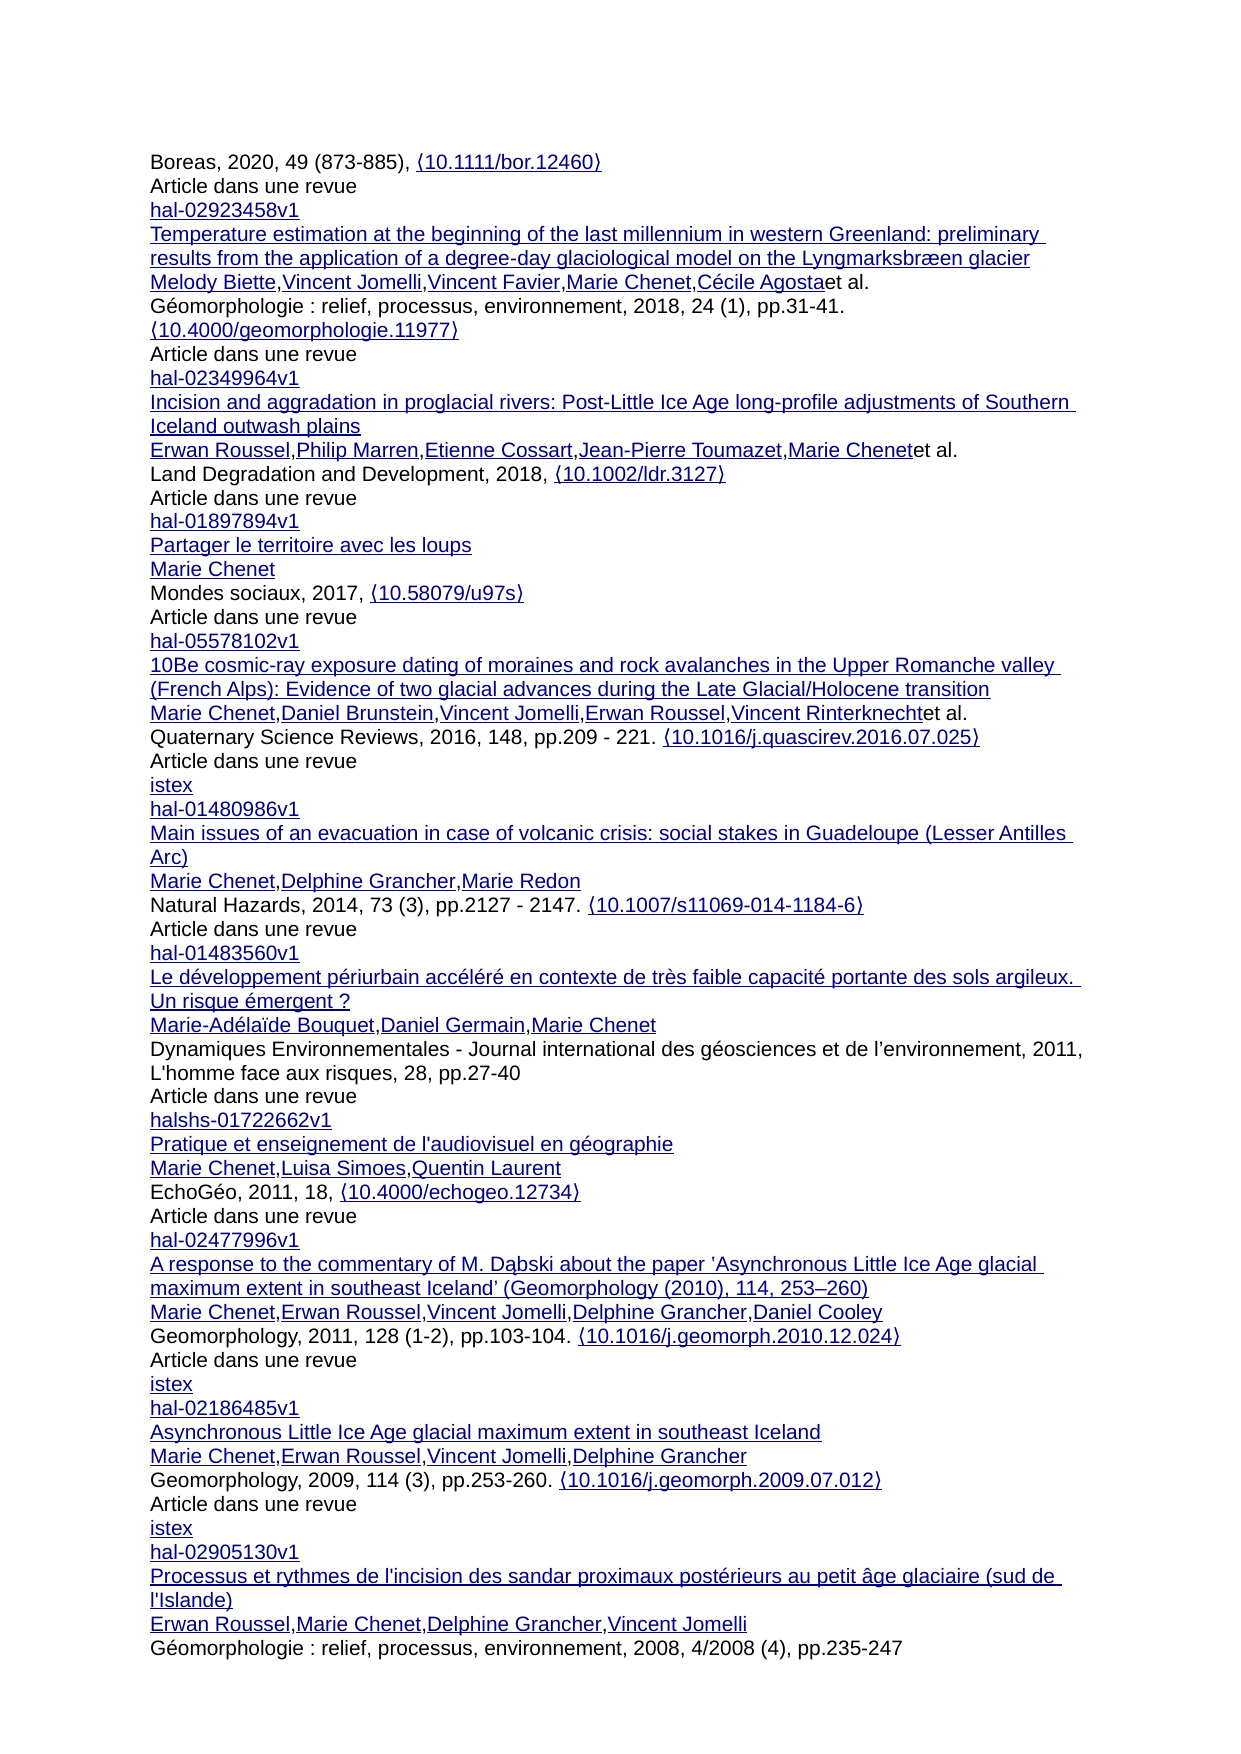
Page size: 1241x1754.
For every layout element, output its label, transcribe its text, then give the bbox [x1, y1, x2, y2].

table_cell Asynchronous Little Ice Age glacial maximum extent in southeast Iceland Marie Chenet,Erwan Roussel,Vincent Jomelli,Delphine Grancher Geomorphology, 2009, 114 (3), pp.253-260. ⟨10.1016/j.geomorph.2009.07.012⟩ Article dans une revue istex hal-02905130v1 [150, 1420, 1090, 1563]
table_cell Partager le territoire avec les loups Marie Chenet Mondes sociaux, 2017, ⟨10.58079/u97s⟩ Article dans une revue hal-05578102v1 [150, 533, 1090, 653]
table_cell Processus et rythmes de l'incision des sandar proximaux postérieurs au petit âge glaciaire (sud de l'Islande) Erwan Roussel,Marie Chenet,Delphine Grancher,Vincent Jomelli Géomorphologie : relief, processus, environnement, 2008, 4/2008 (4), pp.235-247 [150, 1564, 1090, 1659]
table_cell A response to the commentary of M. Dąbski about the paper ‛Asynchronous Little Ice Age glacial maximum extent in southeast Iceland’ (Geomorphology (2010), 114, 253–260) Marie Chenet,Erwan Roussel,Vincent Jomelli,Delphine Grancher,Daniel Cooley Geomorphology, 2011, 128 (1-2), pp.103-104. ⟨10.1016/j.geomorph.2010.12.024⟩ Article dans une revue istex hal-02186485v1 [150, 1252, 1090, 1420]
table_cell Temperature estimation at the beginning of the last millennium in western Greenland: preliminary results from the application of a degree‑day glaciological model on the Lyngmarksbræen glacier Melody Biette,Vincent Jomelli,Vincent Favier,Marie Chenet,Cécile Agostaet al. Géomorphologie : relief, processus, environnement, 2018, 24 (1), pp.31-41. ⟨10.4000/geomorphologie.11977⟩ Article dans une revue hal-02349964v1 [150, 222, 1090, 389]
table_cell 10Be cosmic-ray exposure dating of moraines and rock avalanches in the Upper Romanche valley (French Alps): Evidence of two glacial advances during the Late Glacial/Holocene transition Marie Chenet,Daniel Brunstein,Vincent Jomelli,Erwan Roussel,Vincent Rinterknechtet al. Quaternary Science Reviews, 2016, 148, pp.209 - 221. ⟨10.1016/j.quascirev.2016.07.025⟩ Article dans une revue istex hal-01480986v1 [150, 653, 1090, 821]
table_cell Pratique et enseignement de l'audiovisuel en géographie Marie Chenet,Luisa Simoes,Quentin Laurent EchoGéo, 2011, 18, ⟨10.4000/echogeo.12734⟩ Article dans une revue hal-02477996v1 [150, 1132, 1090, 1252]
table_cell Le développement périurbain accéléré en contexte de très faible capacité portante des sols argileux. Un risque émergent ? Marie-Adélaïde Bouquet,Daniel Germain,Marie Chenet Dynamiques Environnementales - Journal international des géosciences et de l’environnement, 2011, L'homme face aux risques, 28, pp.27-40 Article dans une revue halshs-01722662v1 [150, 965, 1090, 1132]
table_cell Main issues of an evacuation in case of volcanic crisis: social stakes in Guadeloupe (Lesser Antilles Arc) Marie Chenet,Delphine Grancher,Marie Redon Natural Hazards, 2014, 73 (3), pp.2127 - 2147. ⟨10.1007/s11069-014-1184-6⟩ Article dans une revue hal-01483560v1 [150, 821, 1090, 964]
table_cell Incision and aggradation in proglacial rivers: Post-Little Ice Age long-profile adjustments of Southern Iceland outwash plains Erwan Roussel,Philip Marren,Etienne Cossart,Jean-Pierre Toumazet,Marie Chenetet al. Land Degradation and Development, 2018, ⟨10.1002/ldr.3127⟩ Article dans une revue hal-01897894v1 [150, 390, 1090, 533]
table_cell Boreas, 2020, 49 (873-885), ⟨10.1111/bor.12460⟩ Article dans une revue hal-02923458v1 [150, 150, 1090, 222]
